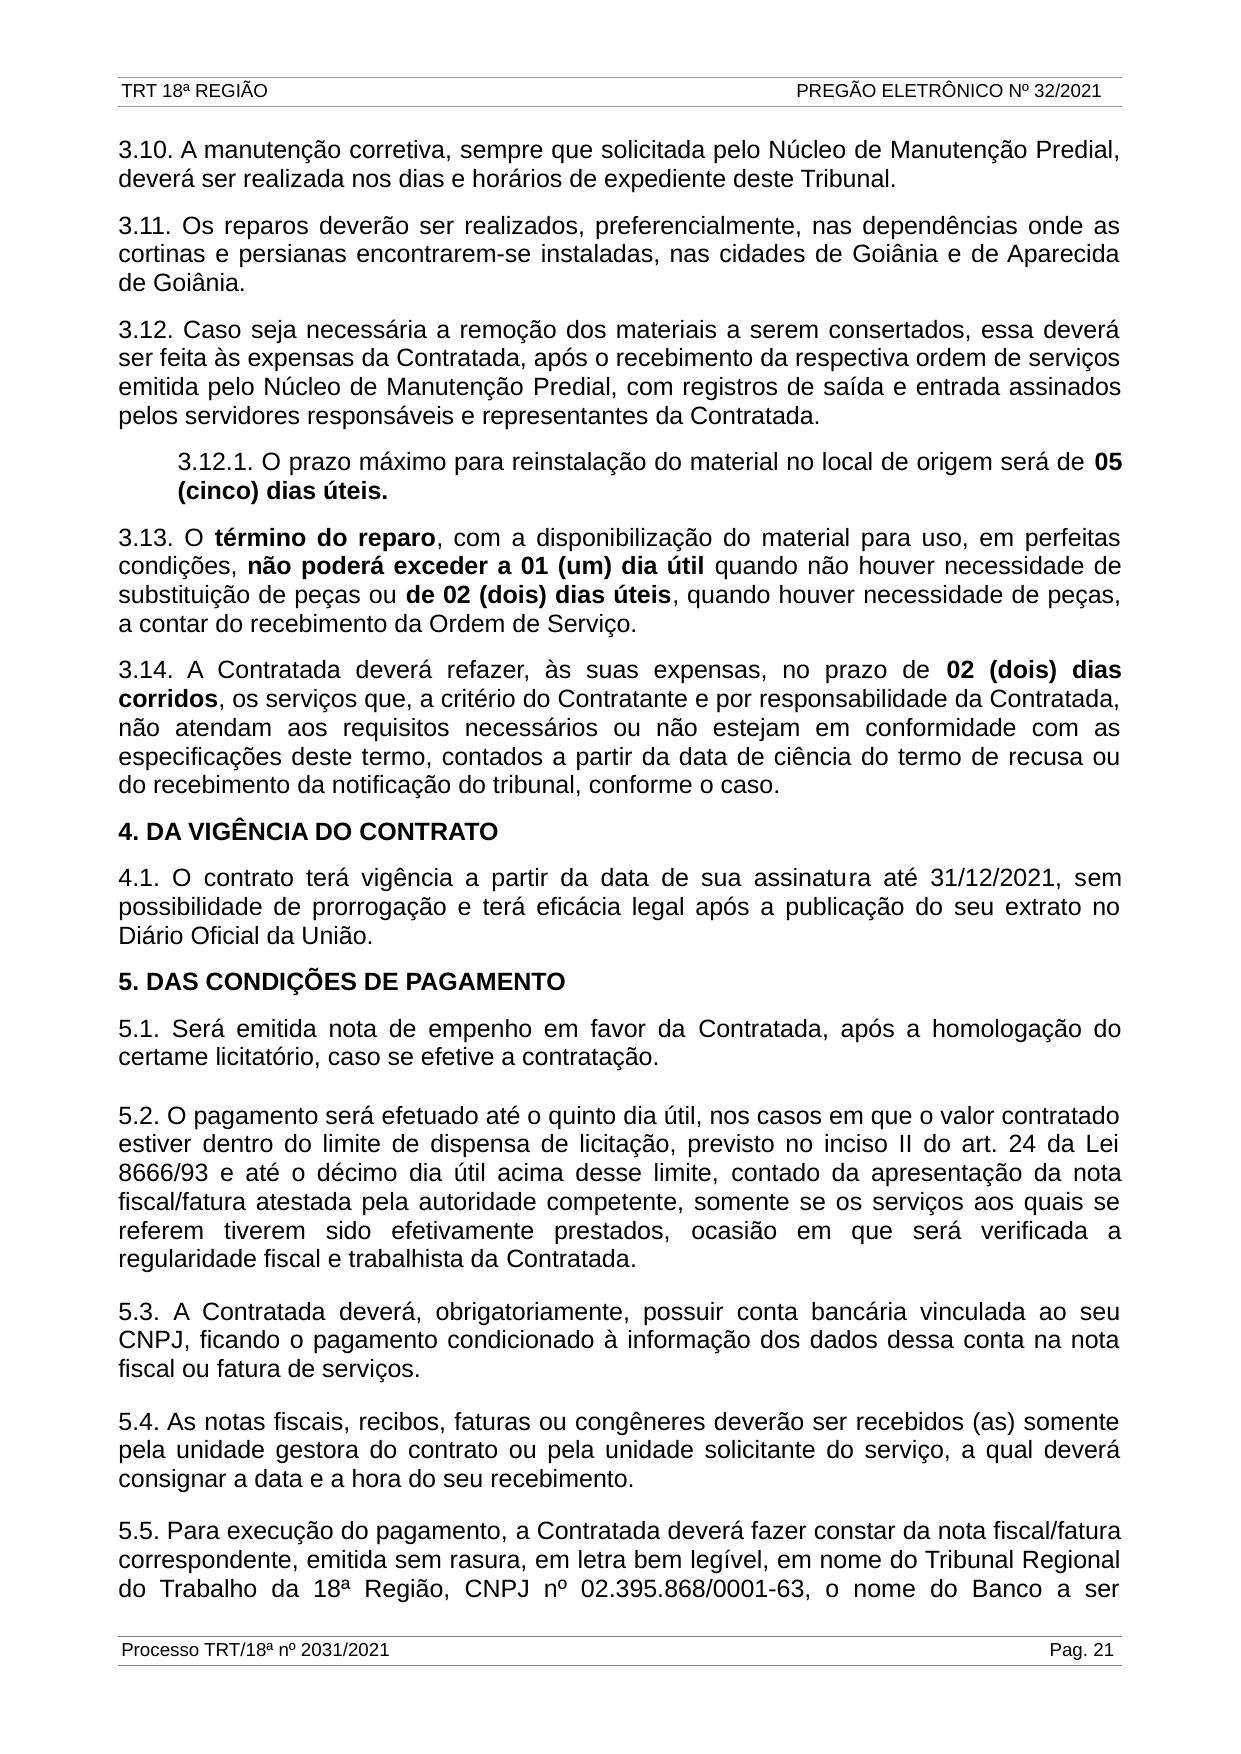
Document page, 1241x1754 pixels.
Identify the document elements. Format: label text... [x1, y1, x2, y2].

text 3.11. Os reparos deverão ser realizados, preferencialmente, nas dependências onde as cortinas e persianas encontrarem-se instaladas, nas cidades de Goiânia e de Aparecida de Goiânia. [118, 211, 1122, 297]
text 3.10. A manutenção corretiva, sempre que solicitada pelo Núcleo de Manutenção Predial, deverá ser realizada nos dias e horários de expediente deste Tribunal. [118, 136, 1122, 193]
text 5.3. A Contratada deverá, obrigatoriamente, possuir conta bancária vinculada ao seu CNPJ, ficando o pagamento condicionado à informação dos dados dessa conta na nota fiscal ou fatura de serviços. [118, 1297, 1122, 1383]
text 3.12.1. O prazo máximo para reinstalação do material no local de origem será de 05 (cinco) dias úteis. [177, 447, 1122, 505]
text 4.1. O contrato terá vigência a partir da data de sua assinatura até 31/12/2021, sem possibilidade de prorrogação e terá eficácia legal após a publicação do seu extrato no Diário Oficial da União. [118, 863, 1122, 949]
text 5.2. O pagamento será efetuado até o quinto dia útil, nos casos em que o valor contratado estiver dentro do limite de dispensa de licitação, previsto no inciso II do art. 24 da Lei 8666/93 e até o décimo dia útil acima desse limite, contado da apresentação da nota fiscal/fatura atestada pela autoridade competente, somente se os serviços aos quais se referem tiverem sido efetivamente prestados, ocasião em que será verificada a regularidade fiscal e trabalhista da Contratada. [118, 1101, 1122, 1273]
text 5.1. Será emitida nota de empenho em favor da Contratada, após a homologação do certame licitatório, caso se efetive a contratação. [118, 1014, 1122, 1071]
text 3.12. Caso seja necessária a remoção dos materiais a serem consertados, essa deverá ser feita às expensas da Contratada, após o recebimento da respectiva ordem de serviços emitida pelo Núcleo de Manutenção Predial, com registros de saída e entrada assinados pelos servidores responsáveis e representantes da Contratada. [118, 315, 1122, 430]
text 5.5. Para execução do pagamento, a Contratada deverá fazer constar da nota fiscal/fatura correspondente, emitida sem rasura, em letra bem legível, em nome do Tribunal Regional do Trabalho da 18ª Região, CNPJ nº 02.395.868/0001-63, o nome do Banco a ser [118, 1516, 1122, 1602]
text 5.4. As notas fiscais, recibos, faturas ou congêneres deverão ser recebidos (as) somente pela unidade gestora do contrato ou pela unidade solicitante do serviço, a qual deverá consignar a data e a hora do seu recebimento. [118, 1406, 1122, 1493]
text 3.14. A Contratada deverá refazer, às suas expensas, no prazo de 02 (dois) dias corridos, os serviços que, a critério do Contratante e por responsabilidade da Contratada, não atendam aos requisitos necessários ou não estejam em conformidade com as especificações deste termo, contados a partir da data de ciência do termo de recusa ou do recebimento da notificação do tribunal, conforme o caso. [118, 655, 1122, 799]
text 5. DAS CONDIÇÕES DE PAGAMENTO [118, 967, 1122, 996]
text 3.13. O término do reparo, com a disponibilização do material para uso, em perfeitas condições, não poderá exceder a 01 (um) dia útil quando não houver necessidade de substituição de peças ou de 02 (dois) dias úteis, quando houver necessidade de peças, a contar do recebimento da Ordem de Serviço. [118, 523, 1122, 638]
text 4. DA VIGÊNCIA DO CONTRATO [118, 817, 1122, 846]
